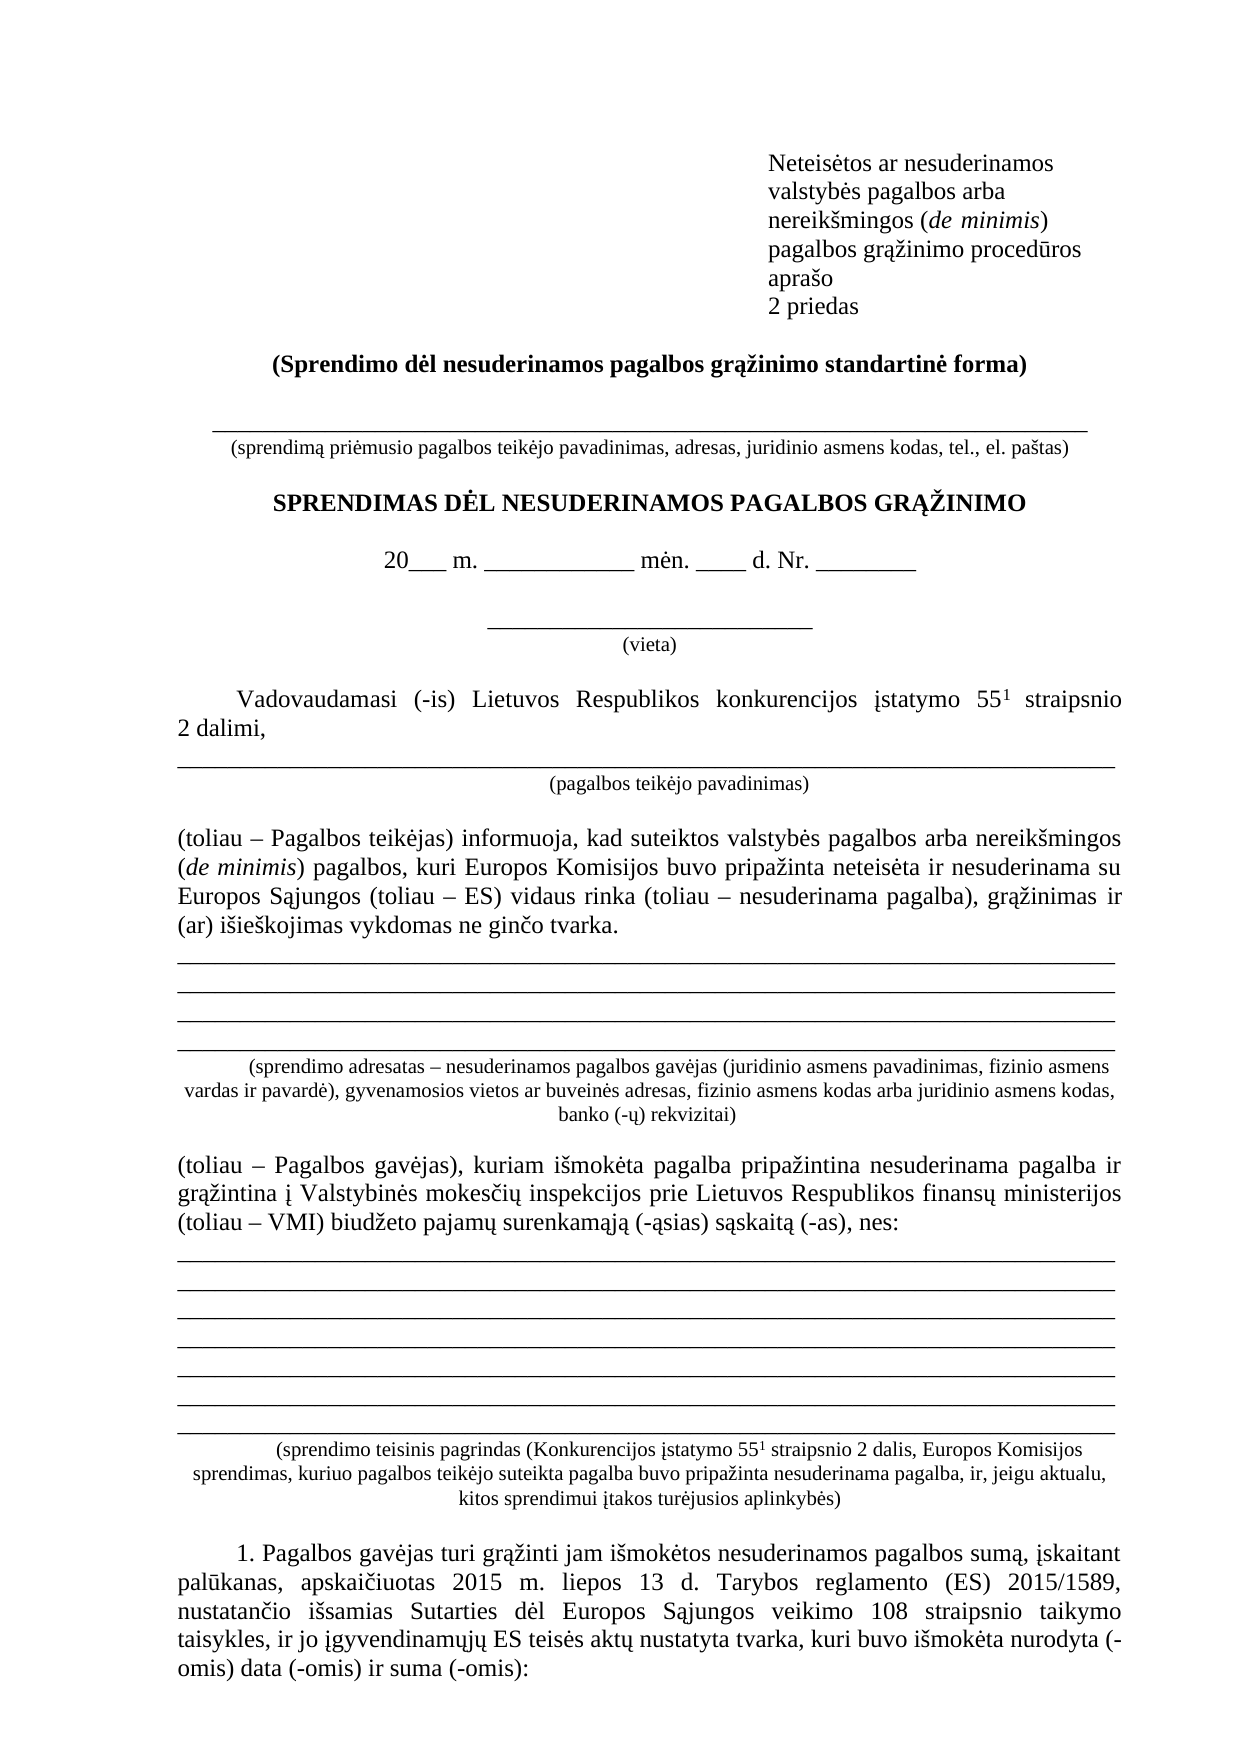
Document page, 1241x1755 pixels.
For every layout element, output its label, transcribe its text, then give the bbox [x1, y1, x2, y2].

text 20___ m. ____________ mėn. ____ d. Nr. ________ [177, 545, 1122, 574]
text __________________________ [177, 603, 1122, 632]
text ______________________________________________________________________ [177, 406, 1122, 435]
text 2 priedas [177, 291, 1122, 320]
text _____________________________________________________________________________________________________________________________________________________________________________________________________________________________________________________________________________________________________________________________________________________________________________________________________________________________________________________________________________________________________________________________________________ [177, 1236, 1122, 1437]
text 1. Pagalbos gavėjas turi grąžinti jam išmokėtos nesuderinamos pagalbos sumą, įskaitant palūkanas, apskaičiuotas 2015 m. liepos 13 d. Tarybos reglamento (ES) 2015/1589, nustatančio išsamias Sutarties dėl Europos Sąjungos veikimo 108 straipsnio taikymo taisykles, ir jo įgyvendinamųjų ES teisės aktų nustatyta tvarka, kuri buvo išmokėta nurodyta (-omis) data (-omis) ir suma (-omis): [177, 1538, 1122, 1682]
text Vadovaudamasi (-is) Lietuvos Respublikos konkurencijos įstatymo 551 straipsnio 2 dalimi, ___________________________________________________________________________ [177, 684, 1122, 771]
text (toliau – Pagalbos gavėjas), kuriam išmokėta pagalba pripažintina nesuderinama pagalba ir grąžintina į Valstybinės mokesčių inspekcijos prie Lietuvos Respublikos finansų ministerijos (toliau – VMI) biudžeto pajamų surenkamąją (-ąsias) sąskaitą (-as), nes: [177, 1150, 1122, 1236]
text valstybės pagalbos arba [177, 176, 1122, 205]
text (sprendimo teisinis pagrindas (Konkurencijos įstatymo 551 straipsnio 2 dalis, Europos Komisijos sprendimas, kuriuo pagalbos teikėjo suteikta pagalba buvo pripažinta nesuderinama pagalba, ir, jeigu aktualu, kitos sprendimui įtakos turėjusios aplinkybės) [177, 1437, 1122, 1509]
text (pagalbos teikėjo pavadinimas) [177, 771, 1122, 795]
text pagalbos grąžinimo procedūros [177, 234, 1122, 263]
text nereikšmingos (de minimis) [177, 205, 1122, 234]
text (sprendimo adresatas – nesuderinamos pagalbos gavėjas (juridinio asmens pavadinimas, fizinio asmens vardas ir pavardė), gyvenamosios vietos ar buveinės adresas, fizinio asmens kodas arba juridinio asmens kodas, banko (-ų) rekvizitai) [177, 1053, 1122, 1126]
text (toliau – Pagalbos teikėjas) informuoja, kad suteiktos valstybės pagalbos arba nereikšmingos (de minimis) pagalbos, kuri Europos Komisijos buvo pripažinta neteisėta ir nesuderinama su Europos Sąjungos (toliau – ES) vidaus rinka (toliau – nesuderinama pagalba), grąžinimas ir (ar) išieškojimas vykdomas ne ginčo tvarka. [177, 823, 1122, 938]
text aprašo [177, 263, 1122, 291]
text (sprendimą priėmusio pagalbos teikėjo pavadinimas, adresas, juridinio asmens kodas, tel., el. paštas) [177, 435, 1122, 459]
text Neteisėtos ar nesuderinamos [177, 148, 1122, 176]
text SPRENDIMAS DĖL NESUDERINAMOS PAGALBOS GRĄŽINIMO [177, 488, 1122, 517]
text (Sprendimo dėl nesuderinamos pagalbos grąžinimo standartinė forma) [177, 349, 1122, 378]
text (vieta) [177, 632, 1122, 656]
text ____________________________________________________________________________________________________________________________________________________________________________________________________________________________________________________________________________________________________________ [177, 938, 1122, 1053]
